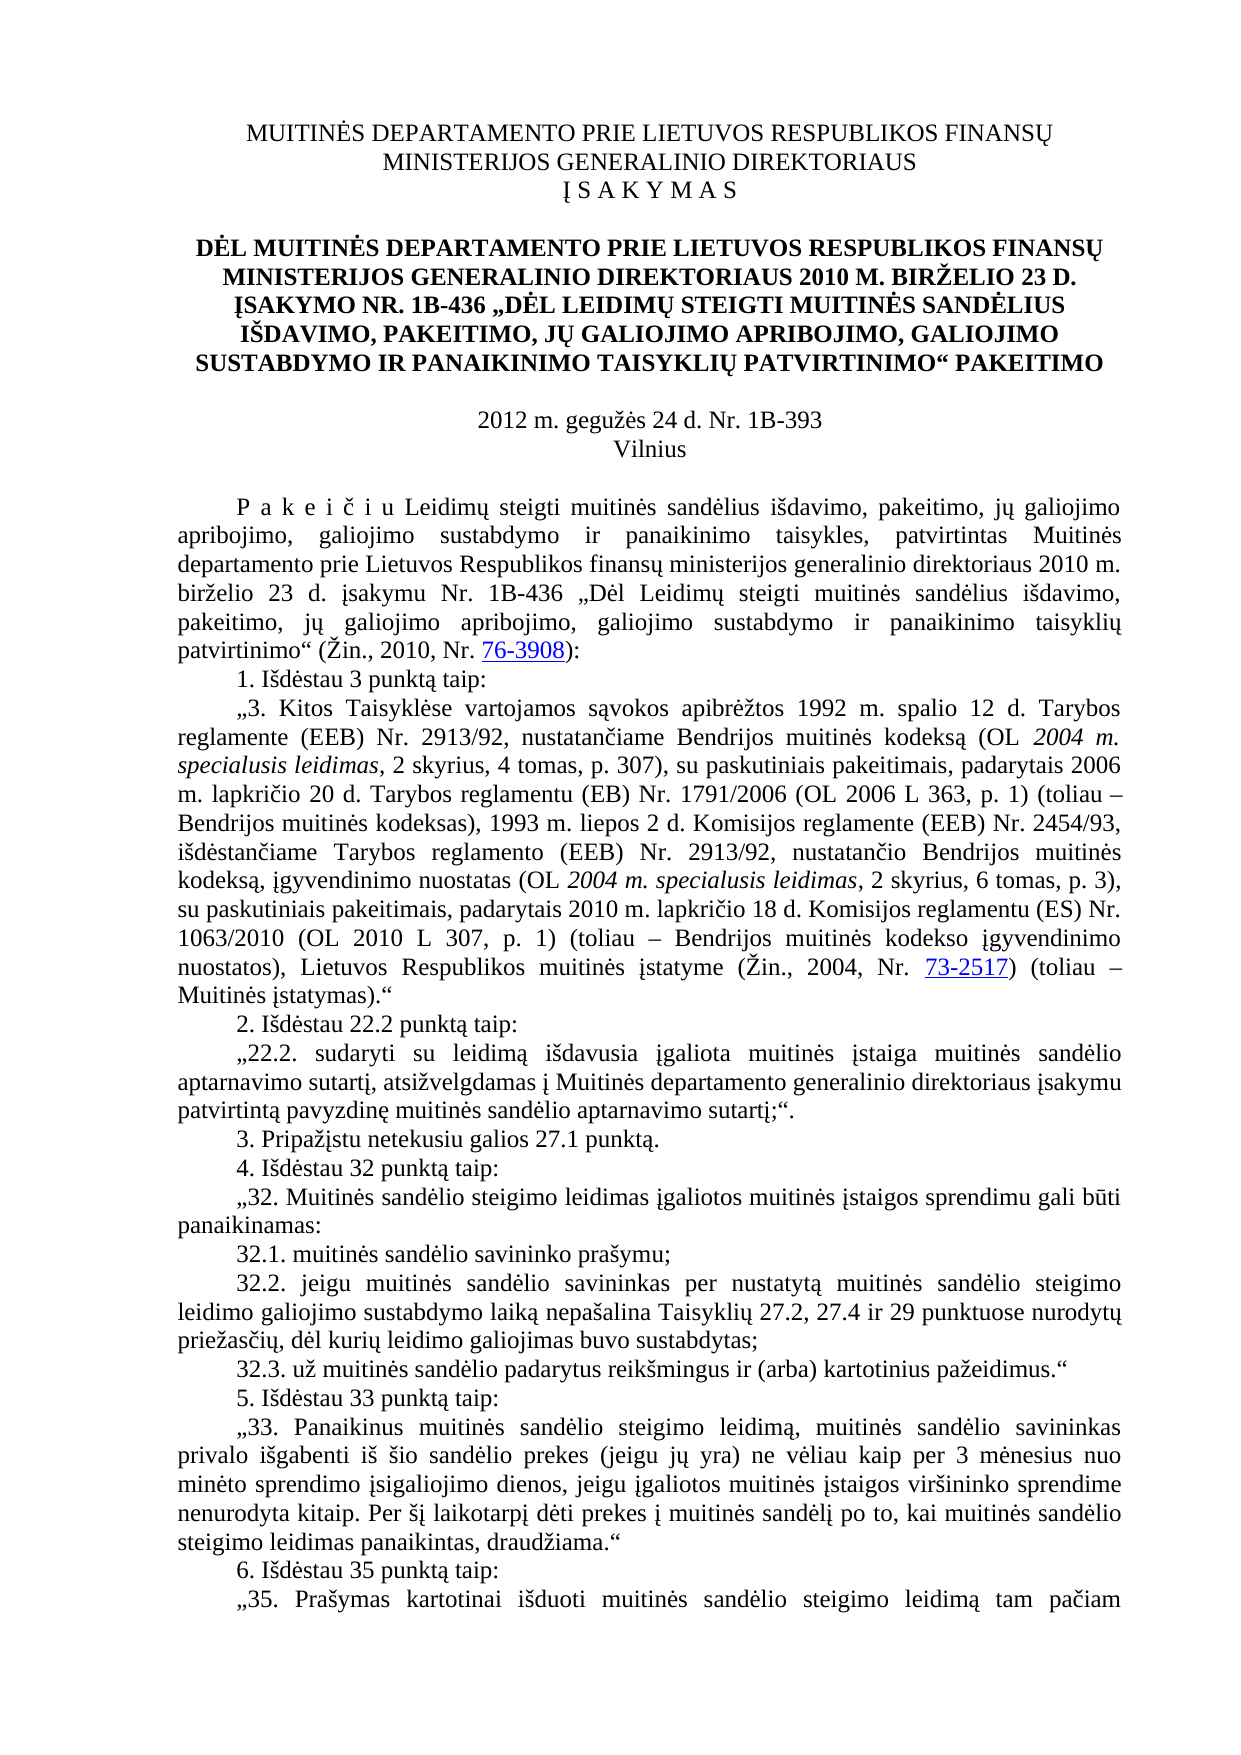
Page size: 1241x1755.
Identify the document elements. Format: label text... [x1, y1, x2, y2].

text „32. Muitinės sandėlio steigimo leidimas įgaliotos muitinės įstaigos sprendimu gali būti panaikinamas: [177, 1182, 1122, 1239]
text „35. Prašymas kartotinai išduoti muitinės sandėlio steigimo leidimą tam pačiam [177, 1584, 1122, 1613]
text „22.2. sudaryti su leidimą išdavusia įgaliota muitinės įstaiga muitinės sandėlio aptarnavimo sutartį, atsižvelgdamas į Muitinės departamento generalinio direktoriaus įsakymu patvirtintą pavyzdinę muitinės sandėlio aptarnavimo sutartį;“. [177, 1038, 1122, 1124]
text 2. Išdėstau 22.2 punktą taip: [177, 1009, 1122, 1038]
text 3. Pripažįstu netekusiu galios 27.1 punktą. [177, 1124, 1122, 1153]
text Vilnius [177, 434, 1122, 463]
text MUITINĖS DEPARTAMENTO PRIE LIETUVOS RESPUBLIKOS FINANSŲ MINISTERIJOS GENERALINIO DIREKTORIAUS [177, 118, 1122, 176]
text P a k e i č i u Leidimų steigti muitinės sandėlius išdavimo, pakeitimo, jų galiojimo apribojimo, galiojimo sustabdymo ir panaikinimo taisykles, patvirtintas Muitinės departamento prie Lietuvos Respublikos finansų ministerijos generalinio direktoriaus 2010 m. birželio 23 d. įsakymu Nr. 1B-436 „Dėl Leidimų steigti muitinės sandėlius išdavimo, pakeitimo, jų galiojimo apribojimo, galiojimo sustabdymo ir panaikinimo taisyklių patvirtinimo“ (Žin., 2010, Nr. 76-3908): [177, 492, 1122, 664]
text 2012 m. gegužės 24 d. Nr. 1B-393 [177, 406, 1122, 434]
text „3. Kitos Taisyklėse vartojamos sąvokos apibrėžtos 1992 m. spalio 12 d. Tarybos reglamente (EEB) Nr. 2913/92, nustatančiame Bendrijos muitinės kodeksą (OL 2004 m. specialusis leidimas, 2 skyrius, 4 tomas, p. 307), su paskutiniais pakeitimais, padarytais 2006 m. lapkričio 20 d. Tarybos reglamentu (EB) Nr. 1791/2006 (OL 2006 L 363, p. 1) (toliau – Bendrijos muitinės kodeksas), 1993 m. liepos 2 d. Komisijos reglamente (EEB) Nr. 2454/93, išdėstančiame Tarybos reglamento (EEB) Nr. 2913/92, nustatančio Bendrijos muitinės kodeksą, įgyvendinimo nuostatas (OL 2004 m. specialusis leidimas, 2 skyrius, 6 tomas, p. 3), su paskutiniais pakeitimais, padarytais 2010 m. lapkričio 18 d. Komisijos reglamentu (ES) Nr. 1063/2010 (OL 2010 L 307, p. 1) (toliau – Bendrijos muitinės kodekso įgyvendinimo nuostatos), Lietuvos Respublikos muitinės įstatyme (Žin., 2004, Nr. 73-2517) (toliau – Muitinės įstatymas).“ [177, 693, 1122, 1009]
text DĖL MUITINĖS DEPARTAMENTO PRIE LIETUVOS RESPUBLIKOS FINANSŲ MINISTERIJOS GENERALINIO DIREKTORIAUS 2010 M. BIRŽELIO 23 D. ĮSAKYMO NR. 1B-436 „DĖL LEIDIMŲ STEIGTI MUITINĖS SANDĖLIUS IŠDAVIMO, PAKEITIMO, JŲ GALIOJIMO APRIBOJIMO, GALIOJIMO SUSTABDYMO IR PANAIKINIMO TAISYKLIŲ PATVIRTINIMO“ PAKEITIMO [177, 233, 1122, 377]
text 6. Išdėstau 35 punktą taip: [177, 1556, 1122, 1584]
text 32.2. jeigu muitinės sandėlio savininkas per nustatytą muitinės sandėlio steigimo leidimo galiojimo sustabdymo laiką nepašalina Taisyklių 27.2, 27.4 ir 29 punktuose nurodytų priežasčių, dėl kurių leidimo galiojimas buvo sustabdytas; [177, 1268, 1122, 1354]
text 32.1. muitinės sandėlio savininko prašymu; [177, 1239, 1122, 1268]
text Į S A K Y M A S [177, 176, 1122, 204]
text 4. Išdėstau 32 punktą taip: [177, 1153, 1122, 1182]
text 1. Išdėstau 3 punktą taip: [177, 664, 1122, 693]
text 32.3. už muitinės sandėlio padarytus reikšmingus ir (arba) kartotinius pažeidimus.“ [177, 1354, 1122, 1383]
text „33. Panaikinus muitinės sandėlio steigimo leidimą, muitinės sandėlio savininkas privalo išgabenti iš šio sandėlio prekes (jeigu jų yra) ne vėliau kaip per 3 mėnesius nuo minėto sprendimo įsigaliojimo dienos, jeigu įgaliotos muitinės įstaigos viršininko sprendime nenurodyta kitaip. Per šį laikotarpį dėti prekes į muitinės sandėlį po to, kai muitinės sandėlio steigimo leidimas panaikintas, draudžiama.“ [177, 1412, 1122, 1556]
text 5. Išdėstau 33 punktą taip: [177, 1383, 1122, 1412]
